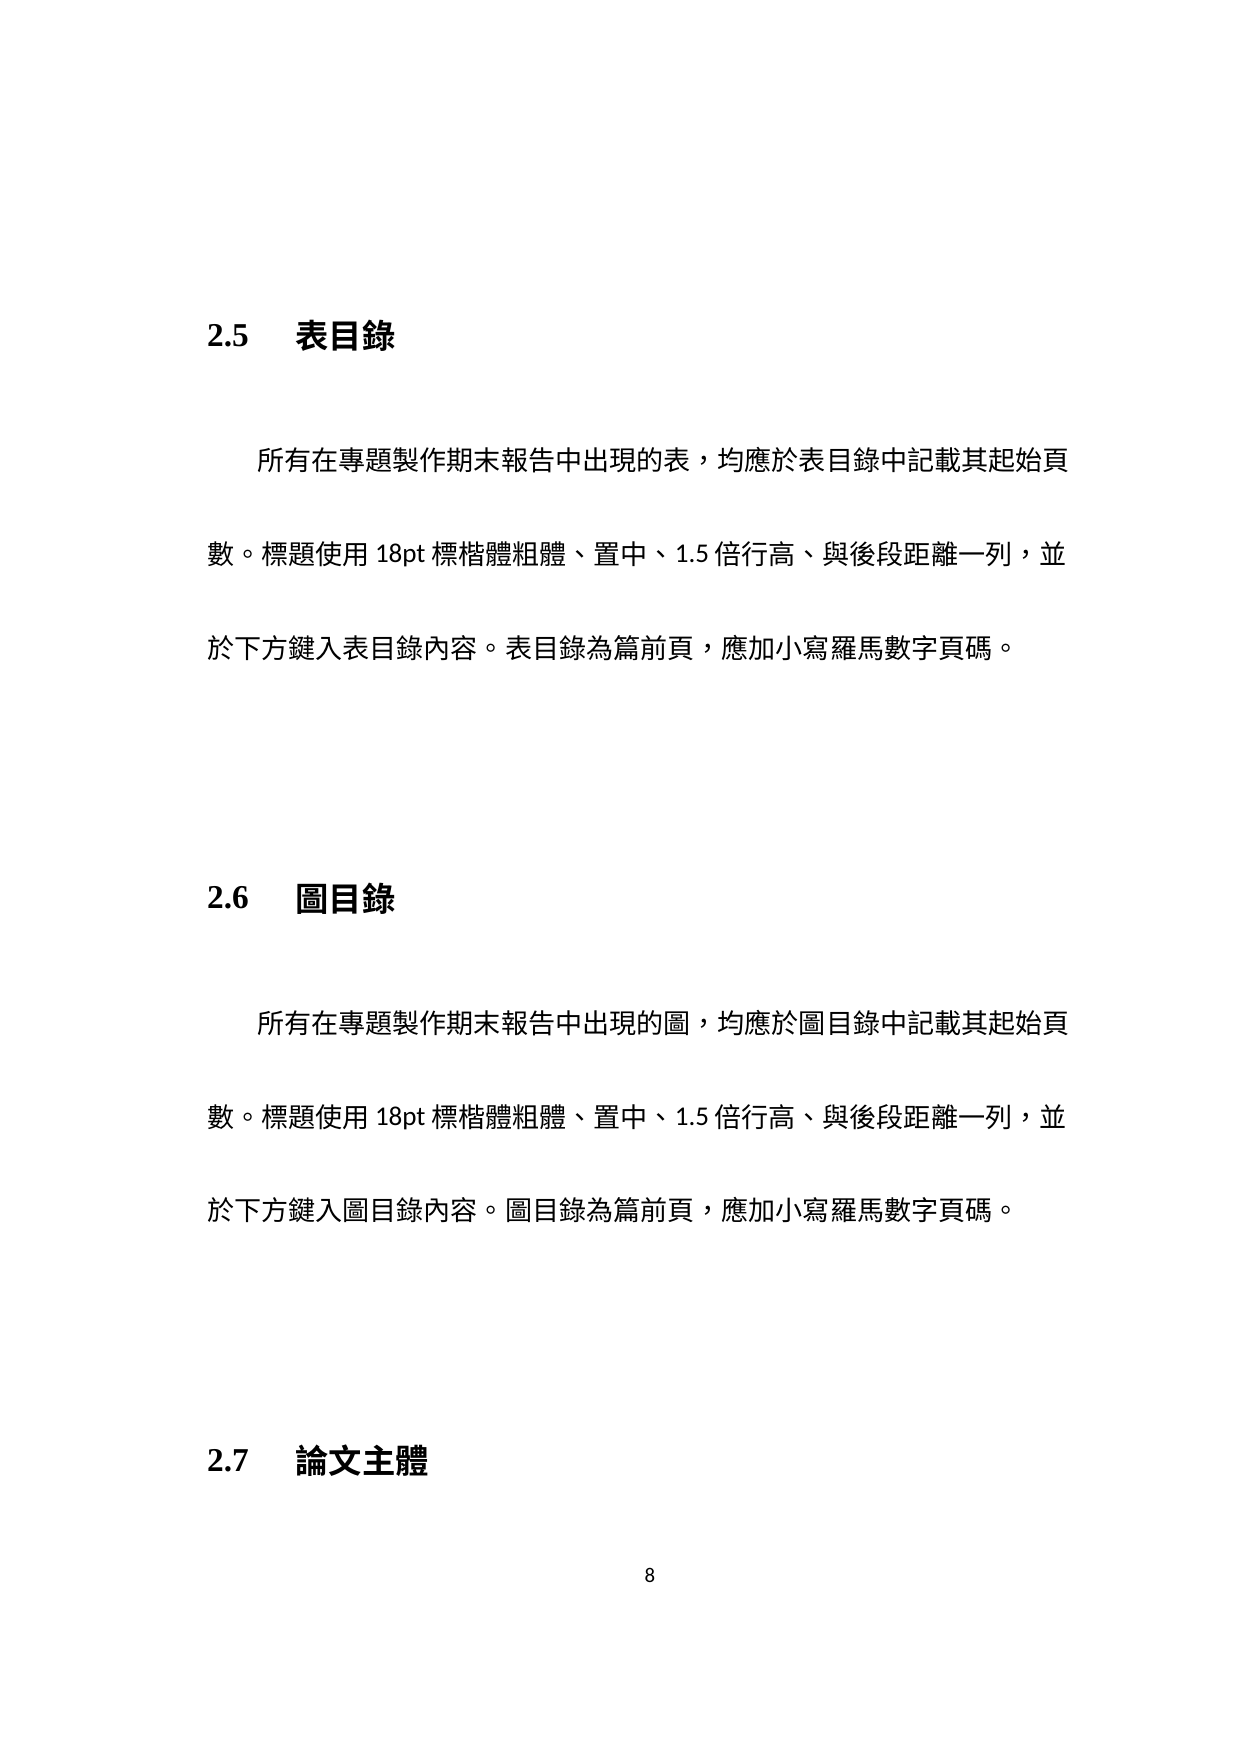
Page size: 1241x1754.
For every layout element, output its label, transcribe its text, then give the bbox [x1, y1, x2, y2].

text 所有在專題製作期末報告中出現的表，均應於表目錄中記載其起始頁數。標題使用18pt標楷體粗體、置中、1.5倍行高、與後段距離一列，並於下方鍵入表目錄內容。表目錄為篇前頁，應加小寫羅馬數字頁碼。 [207, 417, 1092, 667]
text 所有在專題製作期末報告中出現的圖，均應於圖目錄中記載其起始頁數。標題使用18pt標楷體粗體、置中、1.5倍行高、與後段距離一列，並於下方鍵入圖目錄內容。圖目錄為篇前頁，應加小寫羅馬數字頁碼。 [207, 980, 1092, 1230]
list 表目錄 [207, 292, 1092, 355]
list 論文主體 [207, 1417, 1092, 1480]
list 圖目錄 [207, 855, 1092, 917]
